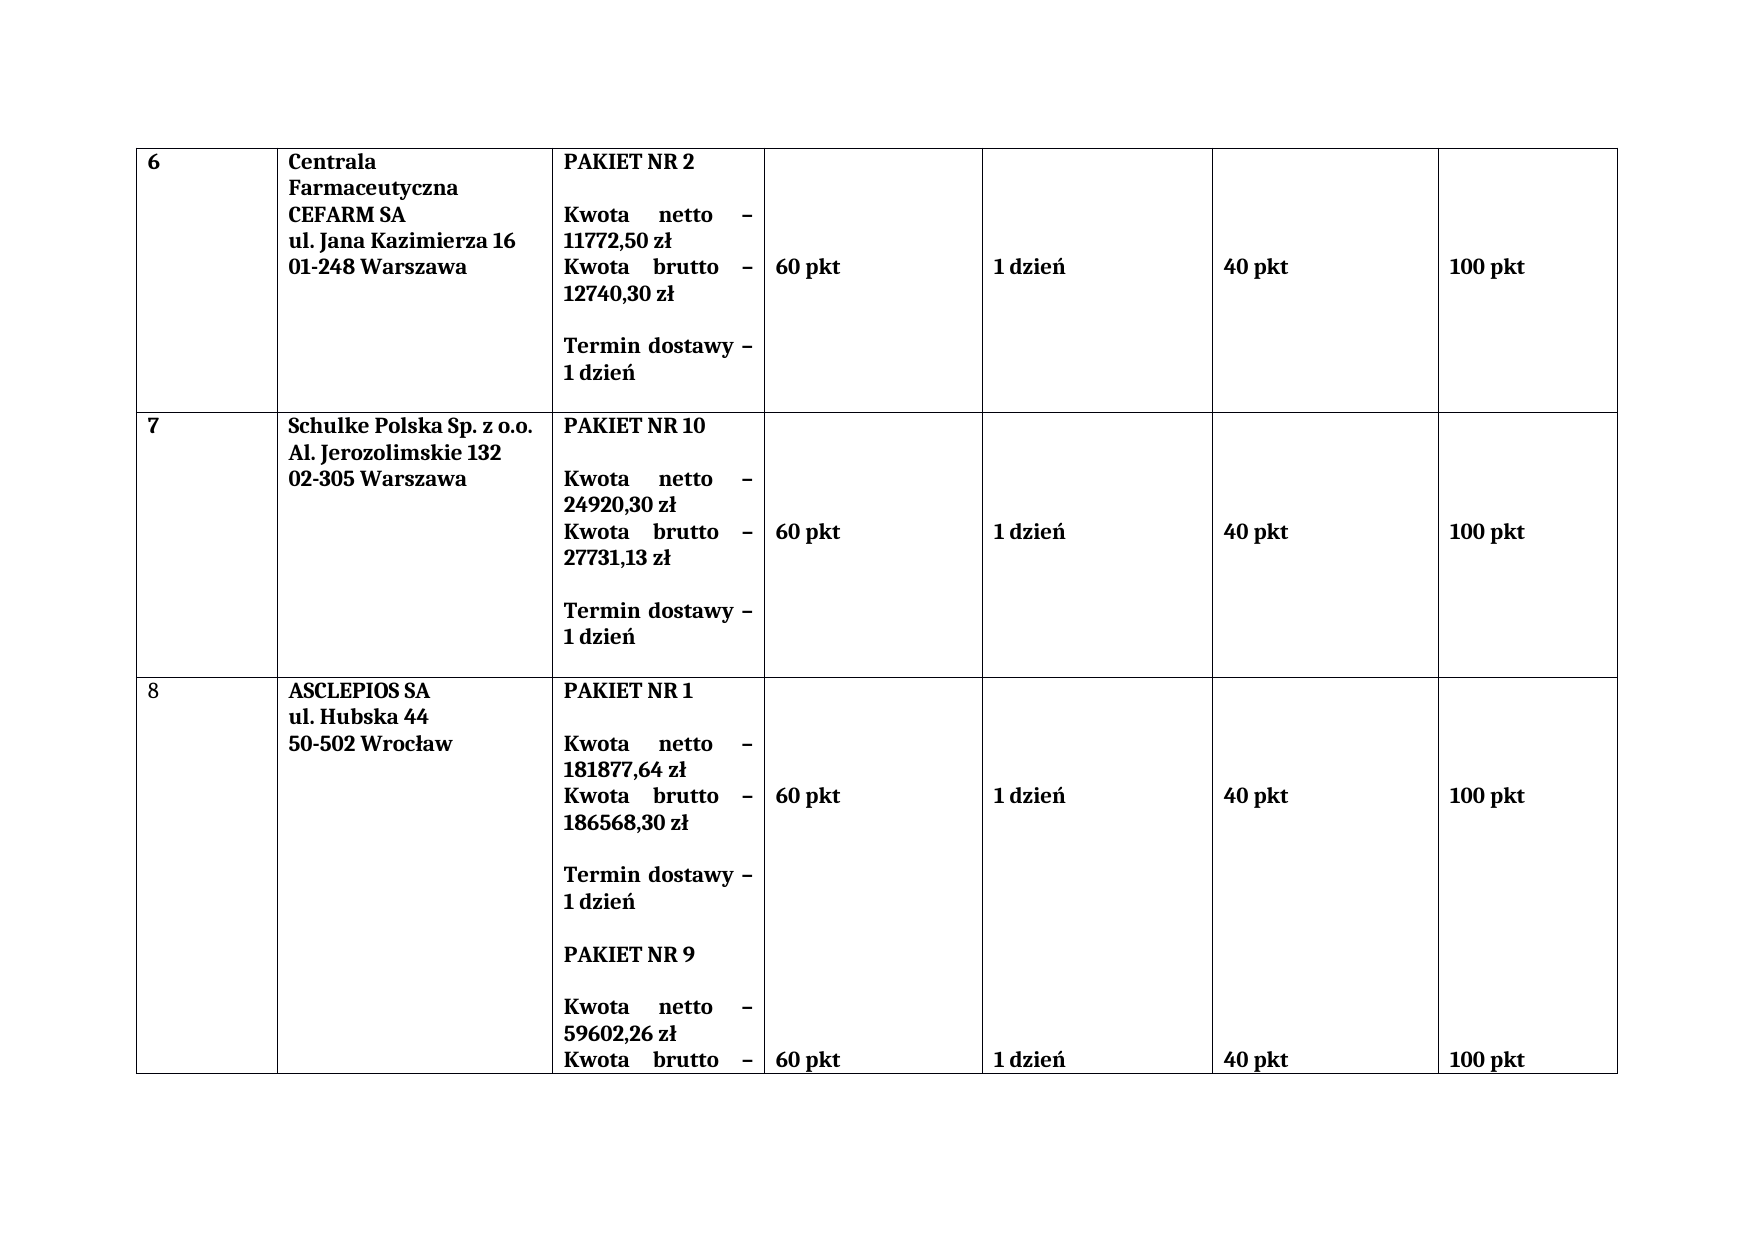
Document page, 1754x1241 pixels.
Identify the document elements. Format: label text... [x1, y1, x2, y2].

table_cell 60 pkt [765, 413, 982, 677]
table_cell 6 [137, 149, 277, 412]
table_cell ASCLEPIOS SA ul. Hubska 44 50-502 Wrocław [278, 678, 552, 1073]
table_cell PAKIET NR 10 Kwota netto – 24920,30 zł Kwota brutto – 27731,13 zł Termin dostawy – 1 dzień [553, 413, 764, 677]
table_cell Centrala Farmaceutyczna CEFARM SA ul. Jana Kazimierza 16 01-248 Warszawa [278, 149, 552, 412]
table_cell 100 pkt [1439, 149, 1617, 412]
table_cell 40 pkt [1213, 413, 1438, 677]
table_cell 100 pkt 100 pkt [1439, 678, 1617, 1073]
table_cell PAKIET NR 1 Kwota netto – 181877,64 zł Kwota brutto – 186568,30 zł Termin dostawy – 1 dzień PAKIET NR 9 Kwota netto – 59602,26 zł Kwota brutto – [553, 678, 764, 1073]
table_cell Schulke Polska Sp. z o.o. Al. Jerozolimskie 132 02-305 Warszawa [278, 413, 552, 677]
table_cell 8 [137, 678, 277, 1073]
table_cell 1 dzień [983, 149, 1212, 412]
table_cell 40 pkt [1213, 149, 1438, 412]
table_cell 60 pkt 60 pkt [765, 678, 982, 1073]
table_cell 40 pkt 40 pkt [1213, 678, 1438, 1073]
table_cell 1 dzień [983, 413, 1212, 677]
table_cell 60 pkt [765, 149, 982, 412]
table_cell 7 [137, 413, 277, 677]
table_cell 1 dzień 1 dzień [983, 678, 1212, 1073]
table_cell 100 pkt [1439, 413, 1617, 677]
table_cell PAKIET NR 2 Kwota netto – 11772,50 zł Kwota brutto – 12740,30 zł Termin dostawy – 1 dzień [553, 149, 764, 412]
